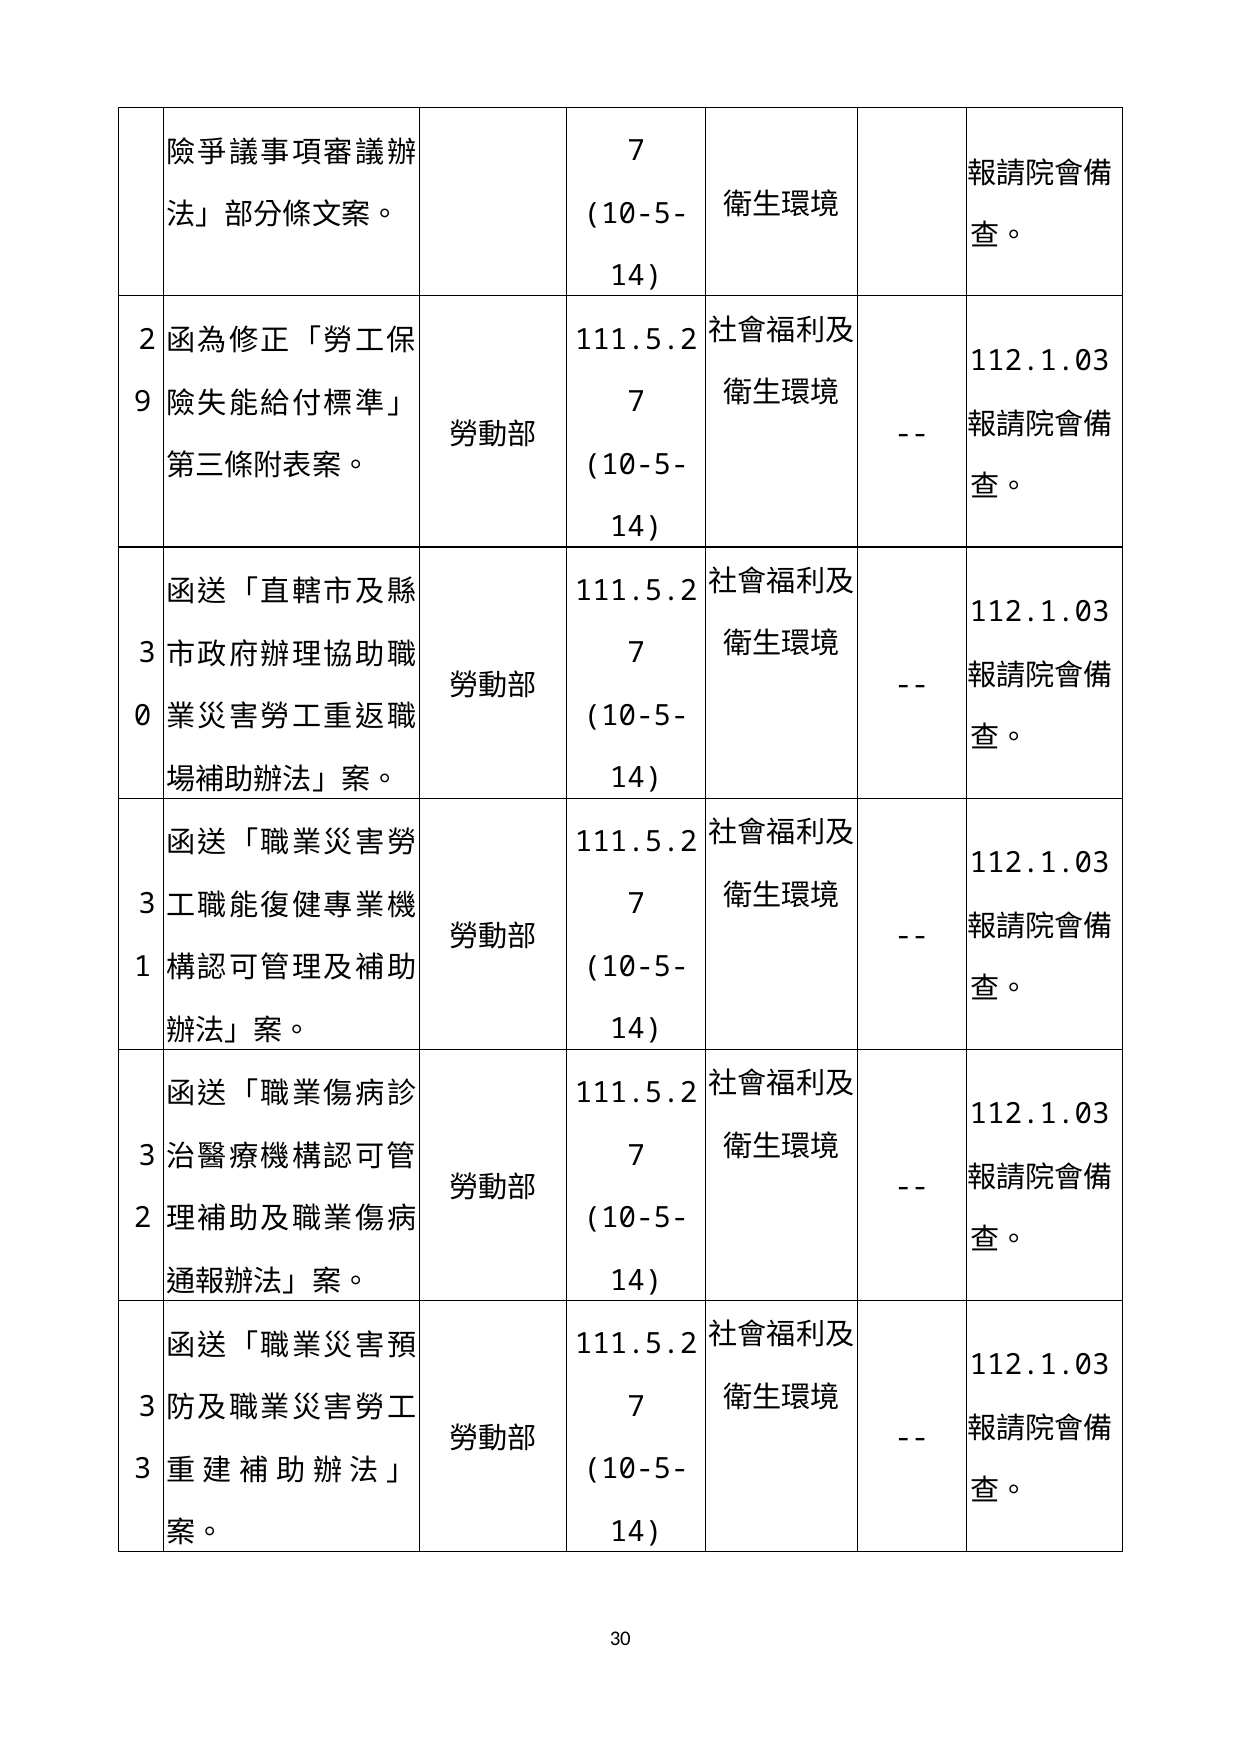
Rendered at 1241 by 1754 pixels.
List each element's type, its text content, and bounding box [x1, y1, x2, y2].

table_cell 111.5.27 (10-5-14) [567, 1050, 705, 1299]
table_cell 112.1.03 報請院會備查。 [967, 799, 1122, 1048]
table_cell 衛生環境 [706, 108, 857, 295]
table_cell 社會福利及衛生環境 [706, 799, 857, 1048]
table_cell -- [858, 296, 966, 546]
table_cell [119, 799, 163, 1048]
table_cell [119, 1301, 163, 1551]
table_cell 112.1.03 報請院會備查。 [967, 1050, 1122, 1299]
table_cell 報請院會備查。 [967, 108, 1122, 295]
table_cell -- [858, 548, 966, 797]
table_cell 112.1.03 報請院會備查。 [967, 548, 1122, 797]
table_cell [420, 108, 566, 295]
table_cell 勞動部 [420, 548, 566, 797]
table_cell 函為修正「勞工保險失能給付標準」第三條附表案。 [164, 296, 419, 546]
table_cell 勞動部 [420, 296, 566, 546]
table_cell 社會福利及衛生環境 [706, 1301, 857, 1551]
table_cell -- [858, 108, 966, 295]
table_cell 111.5.27 (10-5-14) [567, 296, 705, 546]
table_cell [119, 548, 163, 797]
table_cell 勞動部 [420, 1301, 566, 1551]
table_cell 社會福利及衛生環境 [706, 296, 857, 546]
table_cell 112.1.03 報請院會備查。 [967, 1301, 1122, 1551]
table_cell 險爭議事項審議辦法」部分條文案。 [164, 108, 419, 295]
table_cell 勞動部 [420, 1050, 566, 1299]
table_cell 112.1.03 報請院會備查。 [967, 296, 1122, 546]
table_cell 勞動部 [420, 799, 566, 1048]
table_cell [119, 1050, 163, 1299]
table_cell [119, 108, 163, 295]
table_cell 社會福利及衛生環境 [706, 1050, 857, 1299]
table_cell 7 (10-5-14) [567, 108, 705, 295]
table_cell 函送「職業災害勞工職能復健專業機構認可管理及補助辦法」案。 [164, 799, 419, 1048]
table_cell 111.5.27 (10-5-14) [567, 548, 705, 797]
table_cell 函送「職業災害預防及職業災害勞工重建補助辦法」案。 [164, 1301, 419, 1551]
table_cell [119, 296, 163, 546]
table_cell 函送「職業傷病診治醫療機構認可管理補助及職業傷病通報辦法」案。 [164, 1050, 419, 1299]
table_cell 111.5.27 (10-5-14) [567, 799, 705, 1048]
table_cell -- [858, 1301, 966, 1551]
table_cell 社會福利及衛生環境 [706, 548, 857, 797]
table_cell -- [858, 1050, 966, 1299]
table_cell 函送「直轄市及縣市政府辦理協助職業災害勞工重返職場補助辦法」案。 [164, 548, 419, 797]
table_cell 111.5.27 (10-5-14) [567, 1301, 705, 1551]
table_cell -- [858, 799, 966, 1048]
